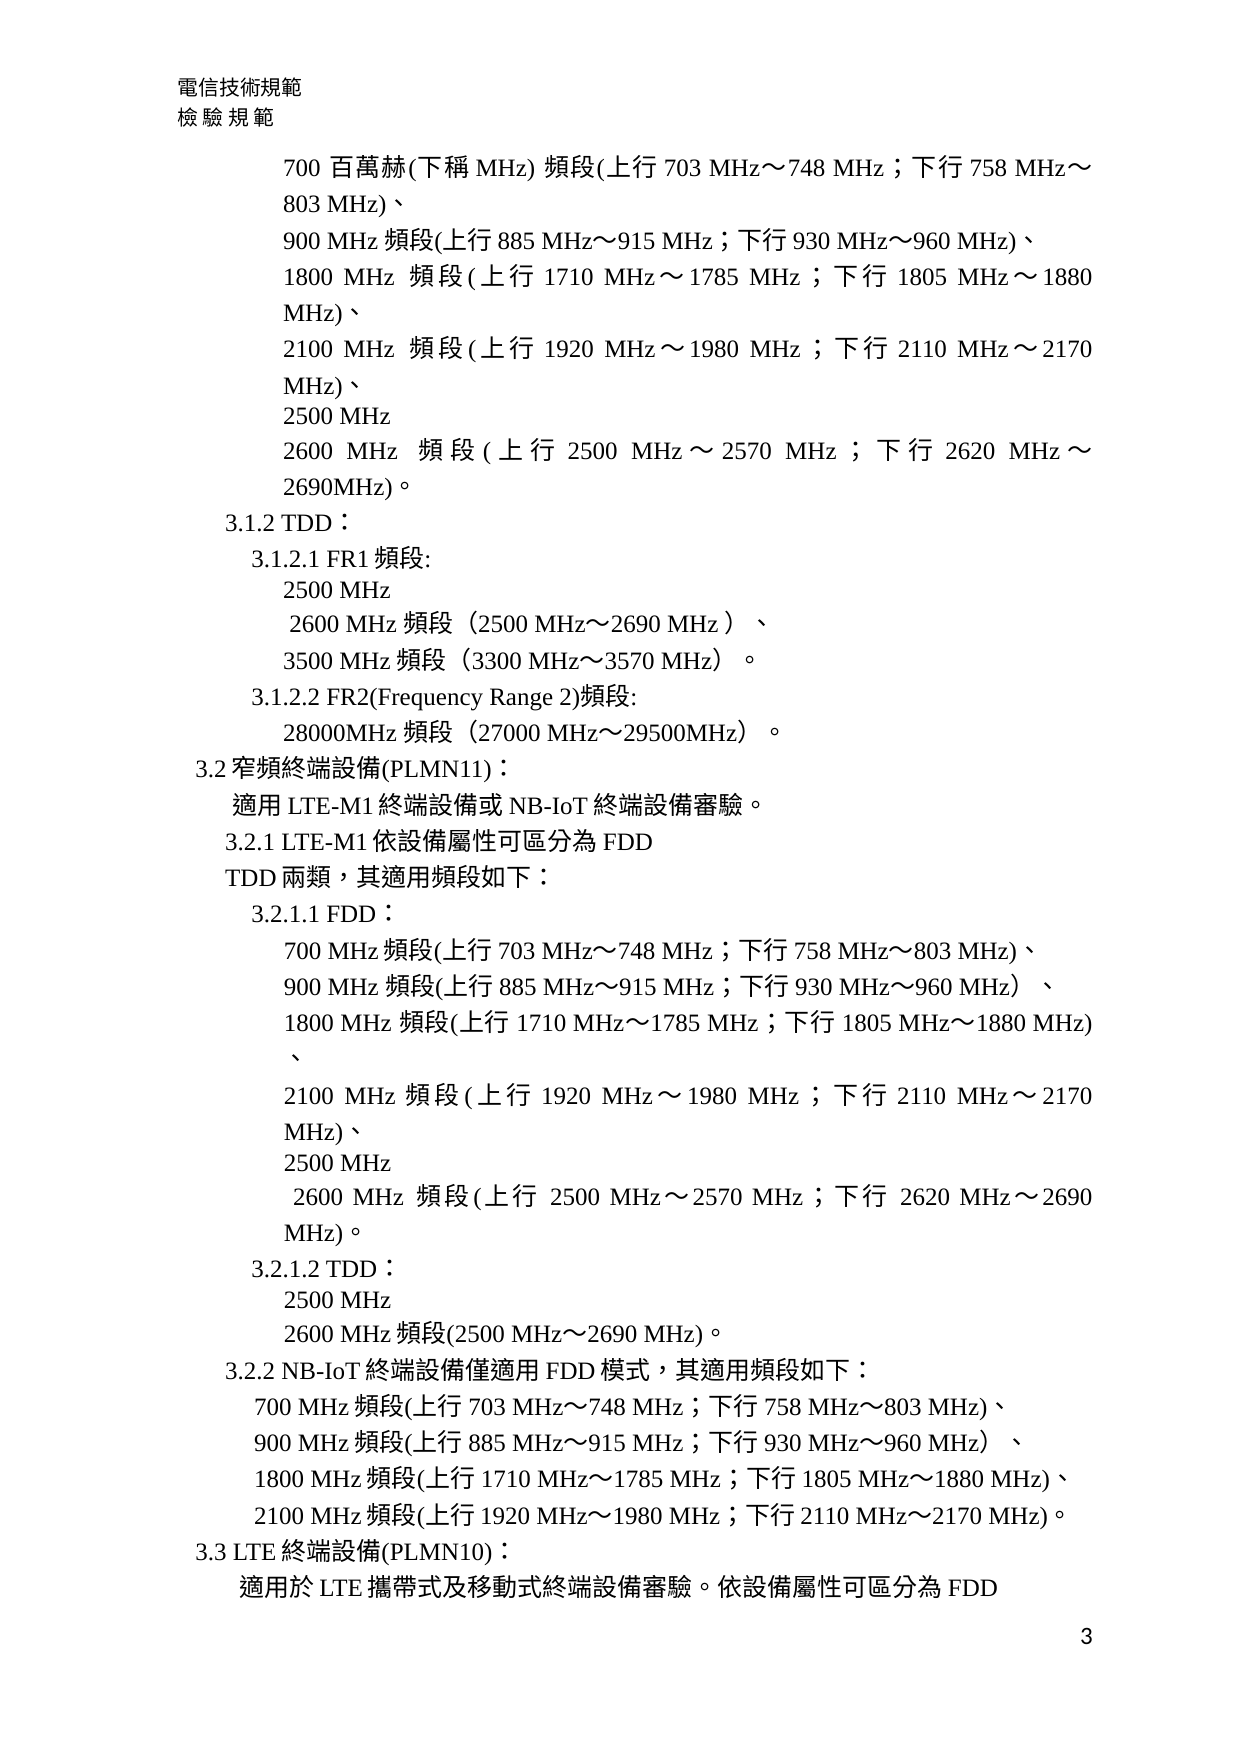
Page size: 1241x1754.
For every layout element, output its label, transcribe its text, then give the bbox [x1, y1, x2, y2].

text 700 百萬赫(下稱MHz) 頻段(上行703 MHz～748 MHz；下行758 MHz～803 MHz)、 [283, 148, 1092, 220]
subtitle 3.1.2.1 FR1頻段: [251, 539, 1092, 575]
subtitle 1800 MHz 頻段(上行 1710 MHz～1785 MHz；下行 1805 MHz～1880 MHz) 、 [283, 1003, 1092, 1075]
subtitle 28000MHz 頻段（27000 MHz〜29500MHz）。 [283, 713, 1092, 749]
text 2100 MHz 頻段(上行1920 MHz～1980 MHz；下行2110 MHz～2170 MHz)、 [283, 329, 1092, 401]
subtitle 3.2.2 NB-IoT終端設備僅適用FDD模式，其適用頻段如下： [225, 1350, 1092, 1386]
subtitle 2100 MHz頻段(上行1920 MHz～1980 MHz；下行2110 MHz～2170 MHz)。 [254, 1495, 1092, 1531]
text 1800 MHz 頻段(上行1710 MHz～1785 MHz；下行1805 MHz～1880 MHz)、 [283, 256, 1092, 329]
subtitle 3.1.2.2 FR2(Frequency Range 2)頻段: [251, 676, 1092, 713]
subtitle 2500 MHz [283, 1148, 1092, 1176]
text 2500 MHz [283, 401, 1092, 430]
subtitle 3.1.2 TDD： [225, 503, 1092, 539]
text 3.2窄頻終端設備(PLMN11)： [195, 749, 1092, 785]
subtitle 2100 MHz頻段(上行1920 MHz～1980 MHz；下行2110 MHz～2170 MHz)、 [283, 1075, 1092, 1148]
subtitle 適用LTE-M1終端設備或NB-IoT終端設備審驗。 [232, 785, 1092, 821]
subtitle TDD兩類，其適用頻段如下： [225, 858, 1092, 894]
subtitle 700 MHz頻段(上行 703 MHz～748 MHz；下行 758 MHz～803 MHz)、 [283, 930, 1092, 966]
subtitle 3.2.1.1 FDD： [251, 894, 1092, 930]
subtitle 2600 MHz頻段(2500 MHz～2690 MHz)。 [283, 1314, 1092, 1350]
subtitle 2500 MHz [283, 1285, 1092, 1314]
subtitle 2500 MHz [283, 575, 1092, 604]
subtitle 900 MHz 頻段(上行 885 MHz～915 MHz；下行 930 MHz～960 MHz）、 [283, 966, 1092, 1003]
subtitle 2600 MHz 頻段(上行 2500 MHz～2570 MHz；下行 2620 MHz～2690 MHz)。 [283, 1176, 1092, 1249]
subtitle 700 MHz頻段(上行 703 MHz～748 MHz；下行 758 MHz～803 MHz)、 [254, 1386, 1092, 1423]
subtitle 3.2.1.2 TDD： [251, 1249, 1092, 1285]
subtitle 2600 MHz 頻段（2500 MHz〜2690 MHz ）、 [283, 604, 1092, 640]
text 3.3 LTE終端設備(PLMN10)： [195, 1531, 1092, 1568]
text 2600 MHz 頻段(上行2500 MHz～2570 MHz；下行2620 MHz～2690MHz)。 [283, 430, 1092, 503]
subtitle 3500 MHz 頻段（3300 MHz〜3570 MHz）。 [283, 640, 1092, 676]
subtitle 適用於LTE攜帶式及移動式終端設備審驗。依設備屬性可區分為FDD [238, 1568, 1092, 1604]
subtitle 1800 MHz頻段(上行 1710 MHz～1785 MHz；下行 1805 MHz～1880 MHz)、 [254, 1459, 1092, 1495]
subtitle 900 MHz頻段(上行 885 MHz～915 MHz；下行 930 MHz～960 MHz）、 [254, 1423, 1092, 1459]
text 900 MHz 頻段(上行885 MHz～915 MHz；下行930 MHz～960 MHz)、 [283, 220, 1092, 256]
subtitle 3.2.1 LTE-M1依設備屬性可區分為FDD [225, 821, 1092, 858]
